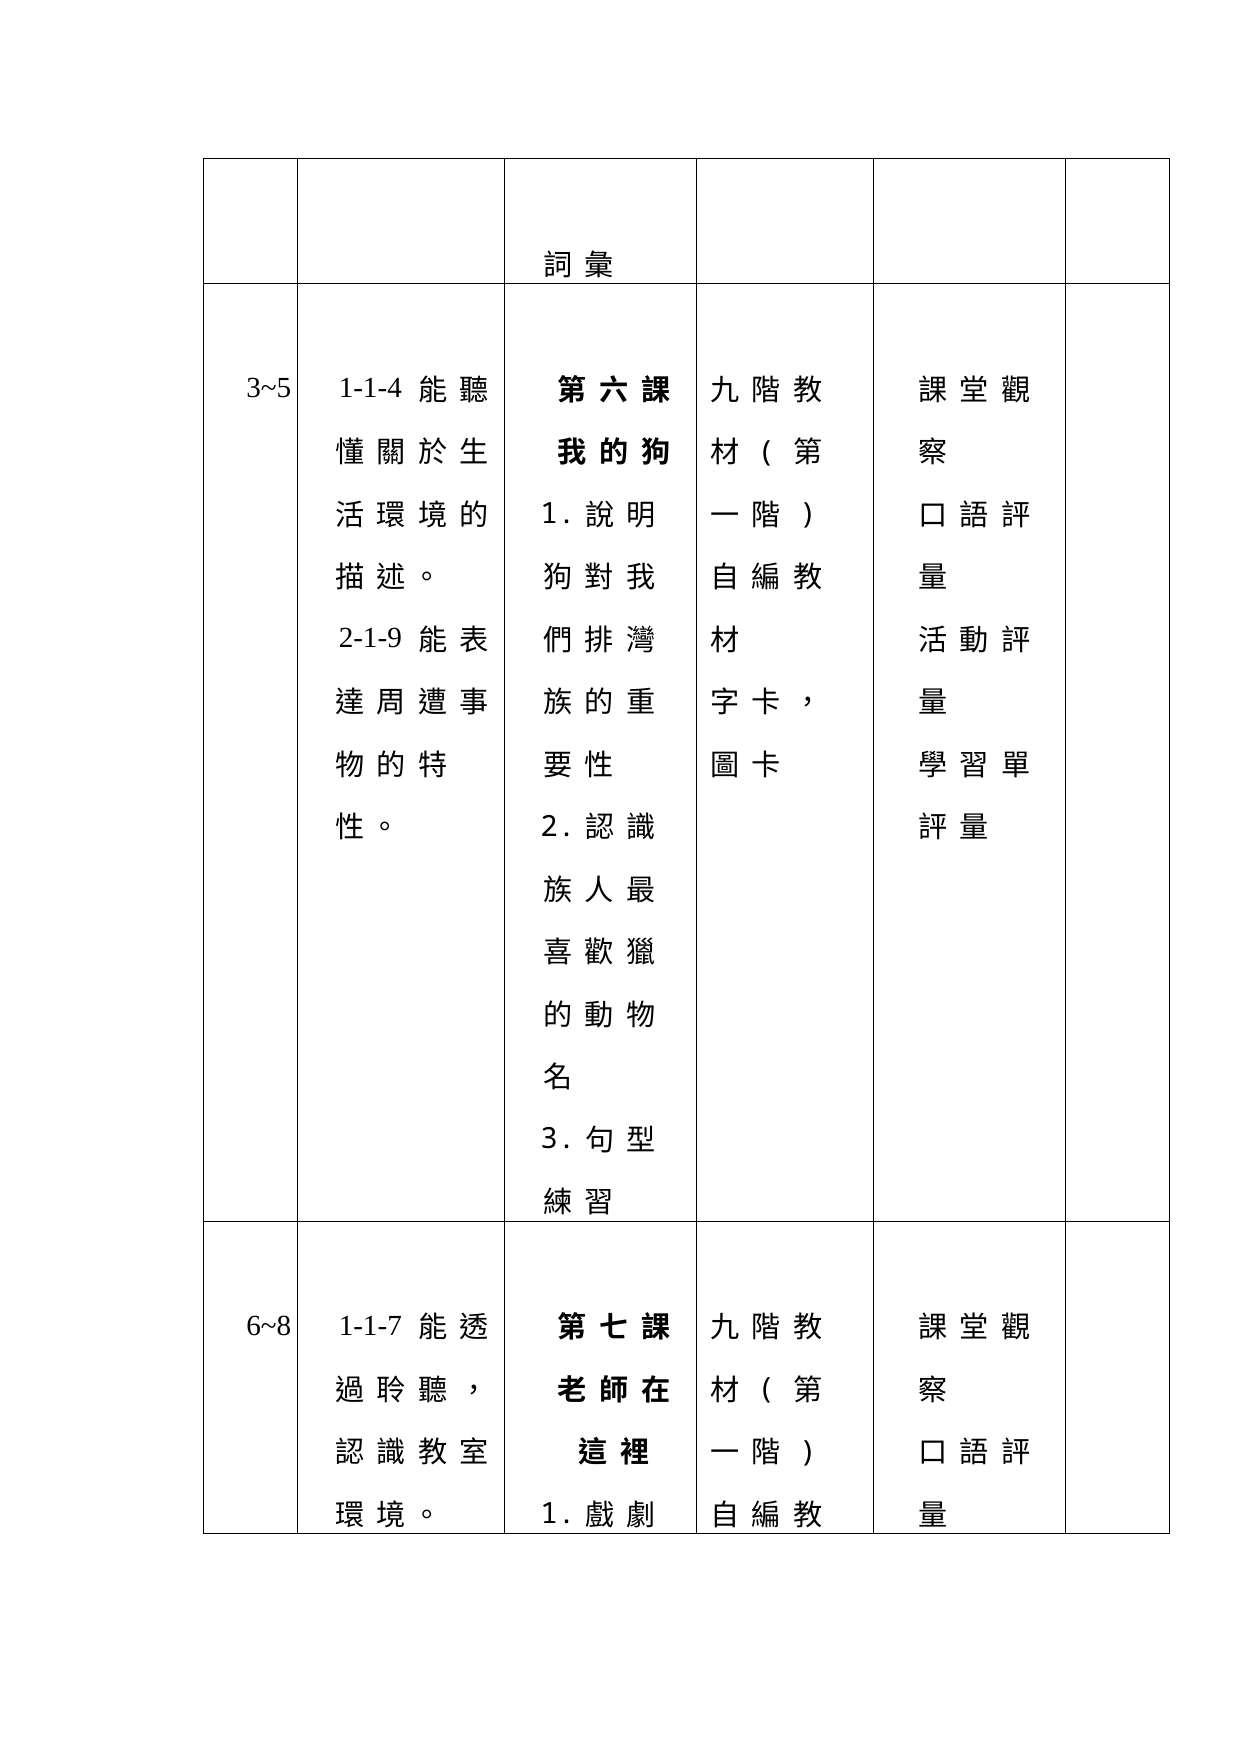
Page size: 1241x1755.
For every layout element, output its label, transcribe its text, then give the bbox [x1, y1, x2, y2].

table_cell 九階教材(第一階) 自編教 [697, 1222, 873, 1533]
table_cell [874, 159, 1065, 283]
table_cell 詞彙 [505, 159, 696, 283]
table_cell 第六課 我的狗 1.說明狗對我們排灣族的重要性 2.認識族人最喜歡獵的動物名 3.句型練習 [505, 284, 696, 1221]
table_cell 3~5 [204, 284, 297, 1221]
table_cell 課堂觀察 口語評量 [874, 1222, 1065, 1533]
table_cell [204, 159, 297, 283]
table_cell 九階教材(第一階) 自編教材 字卡，圖卡 [697, 284, 873, 1221]
table_cell 1-1-4能聽懂關於生活環境的描述。 2-1-9能表達周遭事物的特性。 [298, 284, 504, 1221]
table_cell 第七課 老師在這裡 1.戲劇 [505, 1222, 696, 1533]
table_cell [1066, 159, 1169, 283]
table_cell [298, 159, 504, 283]
table_cell [697, 159, 873, 283]
table_cell [1066, 1222, 1169, 1533]
table_cell 6~8 [204, 1222, 297, 1533]
table_cell [1066, 284, 1169, 1221]
table_cell 課堂觀察 口語評量 活動評量 學習單評量 [874, 284, 1065, 1221]
table_cell 1-1-7能透過聆聽，認識教室環境。 [298, 1222, 504, 1533]
